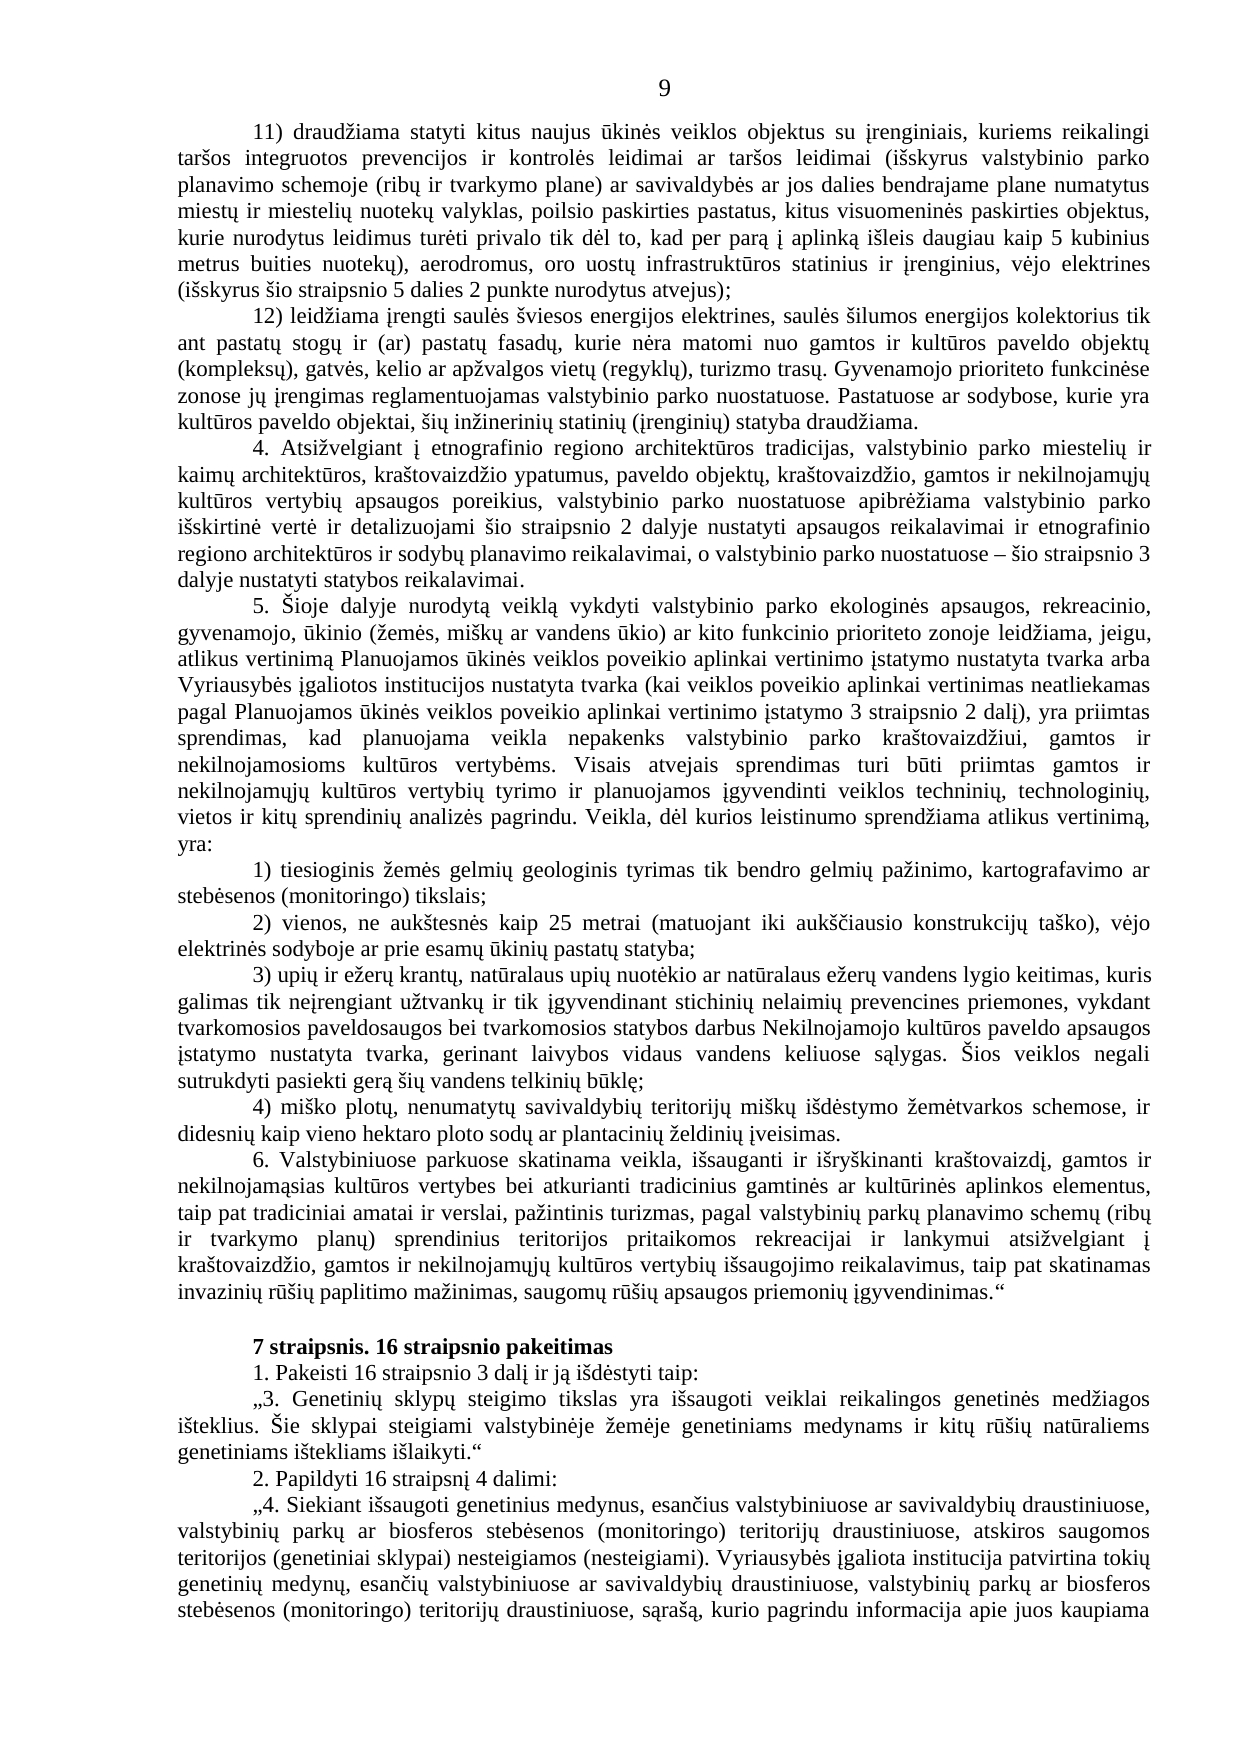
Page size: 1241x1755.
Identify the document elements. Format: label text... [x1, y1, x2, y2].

text 1. Pakeisti 16 straipsnio 3 dalį ir ją išdėstyti taip: [177, 1359, 1152, 1386]
text 2) vienos, ne aukštesnės kaip 25 metrai (matuojant iki aukščiausio konstrukcijų taško), vėjo elektrinės sodyboje ar prie esamų ūkinių pastatų statyba; [177, 909, 1152, 961]
text 5. Šioje dalyje nurodytą veiklą vykdyti valstybinio parko ekologinės apsaugos, rekreacinio, gyvenamojo, ūkinio (žemės, miškų ar vandens ūkio) ar kito funkcinio prioriteto zonoje leidžiama, jeigu, atlikus vertinimą Planuojamos ūkinės veiklos poveikio aplinkai vertinimo įstatymo nustatyta tvarka arba Vyriausybės įgaliotos institucijos nustatyta tvarka (kai veiklos poveikio aplinkai vertinimas neatliekamas pagal Planuojamos ūkinės veiklos poveikio aplinkai vertinimo įstatymo 3 straipsnio 2 dalį), yra priimtas sprendimas, kad planuojama veikla nepakenks valstybinio parko kraštovaizdžiui, gamtos ir nekilnojamosioms kultūros vertybėms. Visais atvejais sprendimas turi būti priimtas gamtos ir nekilnojamųjų kultūros vertybių tyrimo ir planuojamos įgyvendinti veiklos techninių, technologinių, vietos ir kitų sprendinių analizės pagrindu. Veikla, dėl kurios leistinumo sprendžiama atlikus vertinimą, yra: [177, 592, 1152, 856]
text 11) draudžiama statyti kitus naujus ūkinės veiklos objektus su įrenginiais, kuriems reikalingi taršos integruotos prevencijos ir kontrolės leidimai ar taršos leidimai (išskyrus valstybinio parko planavimo schemoje (ribų ir tvarkymo plane) ar savivaldybės ar jos dalies bendrajame plane numatytus miestų ir miestelių nuotekų valyklas, poilsio paskirties pastatus, kitus visuomeninės paskirties objektus, kurie nurodytus leidimus turėti privalo tik dėl to, kad per parą į aplinką išleis daugiau kaip 5 kubinius metrus buities nuotekų), aerodromus, oro uostų infrastruktūros statinius ir įrenginius, vėjo elektrines (išskyrus šio straipsnio 5 dalies 2 punkte nurodytus atvejus); [177, 118, 1152, 303]
text 12) leidžiama įrengti saulės šviesos energijos elektrines, saulės šilumos energijos kolektorius tik ant pastatų stogų ir (ar) pastatų fasadų, kurie nėra matomi nuo gamtos ir kultūros paveldo objektų (kompleksų), gatvės, kelio ar apžvalgos vietų (regyklų), turizmo trasų. Gyvenamojo prioriteto funkcinėse zonose jų įrengimas reglamentuojamas valstybinio parko nuostatuose. Pastatuose ar sodybose, kurie yra kultūros paveldo objektai, šių inžinerinių statinių (įrenginių) statyba draudžiama. [177, 303, 1152, 434]
text 6. Valstybiniuose parkuose skatinama veikla, išsauganti ir išryškinanti kraštovaizdį, gamtos ir nekilnojamąsias kultūros vertybes bei atkurianti tradicinius gamtinės ar kultūrinės aplinkos elementus, taip pat tradiciniai amatai ir verslai, pažintinis turizmas, pagal valstybinių parkų planavimo schemų (ribų ir tvarkymo planų) sprendinius teritorijos pritaikomos rekreacijai ir lankymui atsižvelgiant į kraštovaizdžio, gamtos ir nekilnojamųjų kultūros vertybių išsaugojimo reikalavimus, taip pat skatinamas invazinių rūšių paplitimo mažinimas, saugomų rūšių apsaugos priemonių įgyvendinimas.“ [177, 1146, 1152, 1304]
text 4) miško plotų, nenumatytų savivaldybių teritorijų miškų išdėstymo žemėtvarkos schemose, ir didesnių kaip vieno hektaro ploto sodų ar plantacinių želdinių įveisimas. [177, 1093, 1152, 1146]
text 7 straipsnis. 16 straipsnio pakeitimas [177, 1333, 1152, 1359]
text „4. Siekiant išsaugoti genetinius medynus, esančius valstybiniuose ar savivaldybių draustiniuose, valstybinių parkų ar biosferos stebėsenos (monitoringo) teritorijų draustiniuose, atskiros saugomos teritorijos (genetiniai sklypai) nesteigiamos (nesteigiami). Vyriausybės įgaliota institucija patvirtina tokių genetinių medynų, esančių valstybiniuose ar savivaldybių draustiniuose, valstybinių parkų ar biosferos stebėsenos (monitoringo) teritorijų draustiniuose, sąrašą, kurio pagrindu informacija apie juos kaupiama [177, 1491, 1152, 1623]
text 3) upių ir ežerų krantų, natūralaus upių nuotėkio ar natūralaus ežerų vandens lygio keitimas, kuris galimas tik neįrengiant užtvankų ir tik įgyvendinant stichinių nelaimių prevencines priemones, vykdant tvarkomosios paveldosaugos bei tvarkomosios statybos darbus Nekilnojamojo kultūros paveldo apsaugos įstatymo nustatyta tvarka, gerinant laivybos vidaus vandens keliuose sąlygas. Šios veiklos negali sutrukdyti pasiekti gerą šių vandens telkinių būklę; [177, 961, 1152, 1093]
text 2. Papildyti 16 straipsnį 4 dalimi: [177, 1464, 1152, 1491]
text 4. Atsižvelgiant į etnografinio regiono architektūros tradicijas, valstybinio parko miestelių ir kaimų architektūros, kraštovaizdžio ypatumus, paveldo objektų, kraštovaizdžio, gamtos ir nekilnojamųjų kultūros vertybių apsaugos poreikius, valstybinio parko nuostatuose apibrėžiama valstybinio parko išskirtinė vertė ir detalizuojami šio straipsnio 2 dalyje nustatyti apsaugos reikalavimai ir etnografinio regiono architektūros ir sodybų planavimo reikalavimai, o valstybinio parko nuostatuose – šio straipsnio 3 dalyje nustatyti statybos reikalavimai. [177, 434, 1152, 592]
text 1) tiesioginis žemės gelmių geologinis tyrimas tik bendro gelmių pažinimo, kartografavimo ar stebėsenos (monitoringo) tikslais; [177, 856, 1152, 909]
text „3. Genetinių sklypų steigimo tikslas yra išsaugoti veiklai reikalingos genetinės medžiagos išteklius. Šie sklypai steigiami valstybinėje žemėje genetiniams medynams ir kitų rūšių natūraliems genetiniams ištekliams išlaikyti.“ [177, 1386, 1152, 1464]
